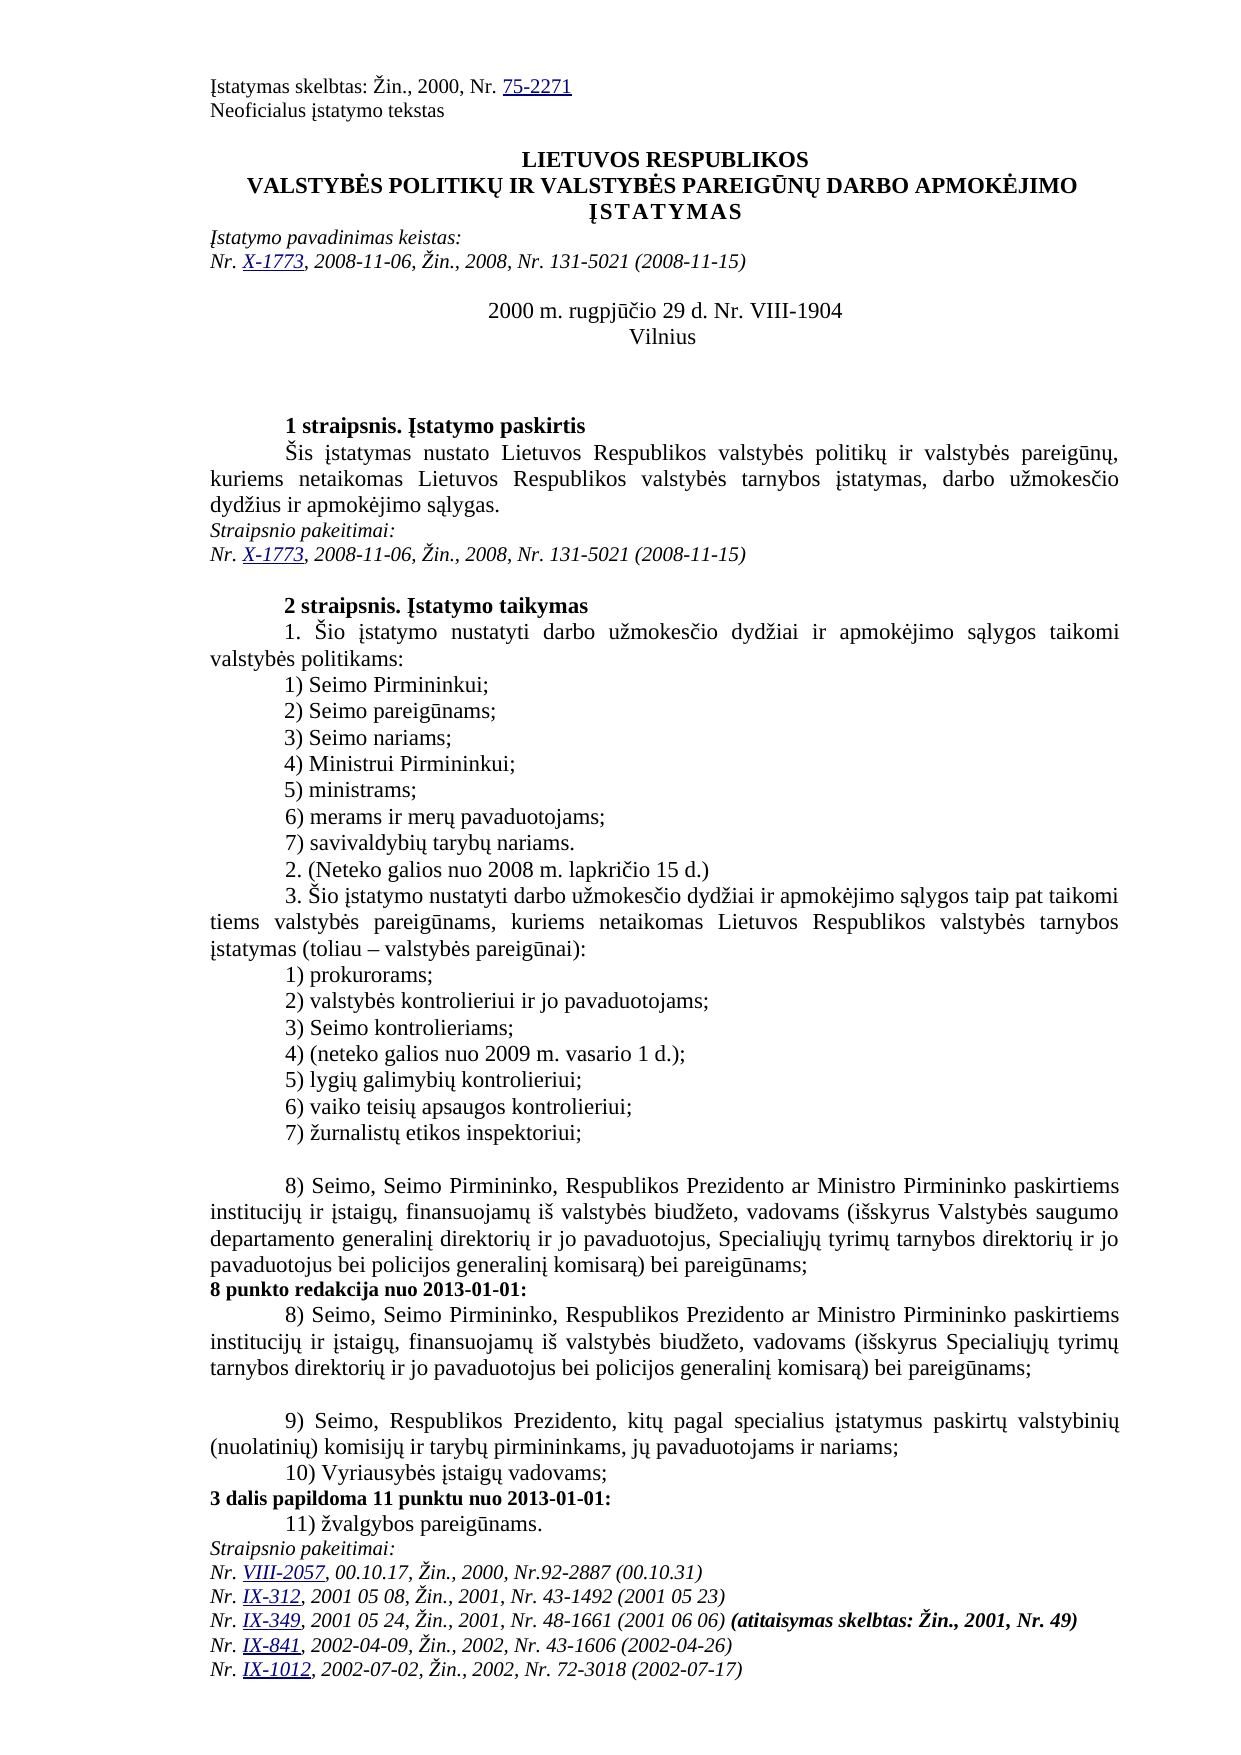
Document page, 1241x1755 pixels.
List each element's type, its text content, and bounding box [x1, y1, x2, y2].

text 2) valstybės kontrolieriui ir jo pavaduotojams; [210, 987, 1120, 1014]
text Nr. X-1773, 2008-11-06, Žin., 2008, Nr. 131-5021 (2008-11-15) [210, 542, 1120, 566]
text 5) lygių galimybių kontrolieriui; [210, 1066, 1120, 1093]
text 1 straipsnis. Įstatymo paskirtis [210, 412, 1120, 438]
text 7) žurnalistų etikos inspektoriui; [210, 1119, 1120, 1146]
text 2) Seimo pareigūnams; [210, 697, 1120, 724]
text Straipsnio pakeitimai: [210, 518, 1120, 542]
text Nr. X-1773, 2008-11-06, Žin., 2008, Nr. 131-5021 (2008-11-15) [210, 249, 1120, 273]
text ĮSTATYMAS [210, 198, 1120, 225]
text Šis įstatymas nustato Lietuvos Respublikos valstybės politikų ir valstybės pareigūnų, kuriems netaikomas Lietuvos Respublikos valstybės tarnybos įstatymas, darbo užmokesčio dydžius ir apmokėjimo sąlygas. [210, 438, 1120, 518]
text 7) savivaldybių tarybų nariams. [210, 829, 1120, 856]
text 3 dalis papildoma 11 punktu nuo 2013-01-01: [210, 1486, 1120, 1510]
text 5) ministrams; [210, 777, 1120, 803]
text 3. Šio įstatymo nustatyti darbo užmokesčio dydžiai ir apmokėjimo sąlygos taip pat taikomi tiems valstybės pareigūnams, kuriems netaikomas Lietuvos Respublikos valstybės tarnybos įstatymas (toliau – valstybės pareigūnai): [210, 882, 1120, 961]
text 8) Seimo, Seimo Pirmininko, Respublikos Prezidento ar Ministro Pirmininko paskirtiems institucijų ir įstaigų, finansuojamų iš valstybės biudžeto, vadovams (išskyrus Specialiųjų tyrimų tarnybos direktorių ir jo pavaduotojus bei policijos generalinį komisarą) bei pareigūnams; [210, 1301, 1120, 1380]
text 1. Šio įstatymo nustatyti darbo užmokesčio dydžiai ir apmokėjimo sąlygos taikomi valstybės politikams: [210, 618, 1120, 671]
text 2000 m. rugpjūčio 29 d. Nr. VIII-1904 Vilnius [210, 297, 1120, 350]
text 3) Seimo kontrolieriams; [210, 1014, 1120, 1040]
text LIETUVOS RESPUBLIKOS [210, 146, 1120, 172]
text 1) Seimo Pirmininkui; [210, 671, 1120, 697]
text Neoficialus įstatymo tekstas [210, 98, 1120, 122]
text 4) (neteko galios nuo 2009 m. vasario 1 d.); [210, 1040, 1120, 1066]
text 3) Seimo nariams; [210, 724, 1120, 750]
text 11) žvalgybos pareigūnams. [210, 1510, 1120, 1536]
text 6) vaiko teisių apsaugos kontrolieriui; [210, 1093, 1120, 1119]
text 2. (Neteko galios nuo 2008 m. lapkričio 15 d.) [210, 856, 1120, 882]
text 8 punkto redakcija nuo 2013-01-01: [210, 1277, 1120, 1301]
text 10) Vyriausybės įstaigų vadovams; [210, 1459, 1120, 1486]
text Įstatymas skelbtas: Žin., 2000, Nr. 75-2271 [210, 73, 1120, 98]
text VALSTYBĖS POLITIKŲ IR VALSTYBĖS PAREIGŪNŲ DARBO APMOKĖJIMO [210, 172, 1120, 198]
text 9) Seimo, Respublikos Prezidento, kitų pagal specialius įstatymus paskirtų valstybinių (nuolatinių) komisijų ir tarybų pirmininkams, jų pavaduotojams ir nariams; [210, 1407, 1120, 1459]
text Nr. IX-349, 2001 05 24, Žin., 2001, Nr. 48-1661 (2001 06 06) (atitaisymas skelbtas: Žin., 2001, Nr. 49) [210, 1608, 1120, 1632]
text 2 straipsnis. Įstatymo taikymas [210, 592, 1120, 618]
text Nr. IX-1012, 2002-07-02, Žin., 2002, Nr. 72-3018 (2002-07-17) [210, 1657, 1120, 1681]
text 6) merams ir merų pavaduotojams; [210, 803, 1120, 829]
text Straipsnio pakeitimai: [210, 1536, 1120, 1560]
text 1) prokurorams; [210, 961, 1120, 987]
text Nr. IX-312, 2001 05 08, Žin., 2001, Nr. 43-1492 (2001 05 23) [210, 1584, 1120, 1608]
text 8) Seimo, Seimo Pirmininko, Respublikos Prezidento ar Ministro Pirmininko paskirtiems institucijų ir įstaigų, finansuojamų iš valstybės biudžeto, vadovams (išskyrus Valstybės saugumo departamento generalinį direktorių ir jo pavaduotojus, Specialiųjų tyrimų tarnybos direktorių ir jo pavaduotojus bei policijos generalinį komisarą) bei pareigūnams; [210, 1172, 1120, 1277]
text Įstatymo pavadinimas keistas: [210, 225, 1120, 249]
text 4) Ministrui Pirmininkui; [210, 750, 1120, 777]
text Nr. IX-841, 2002-04-09, Žin., 2002, Nr. 43-1606 (2002-04-26) [210, 1632, 1120, 1657]
text Nr. VIII-2057, 00.10.17, Žin., 2000, Nr.92-2887 (00.10.31) [210, 1560, 1120, 1584]
